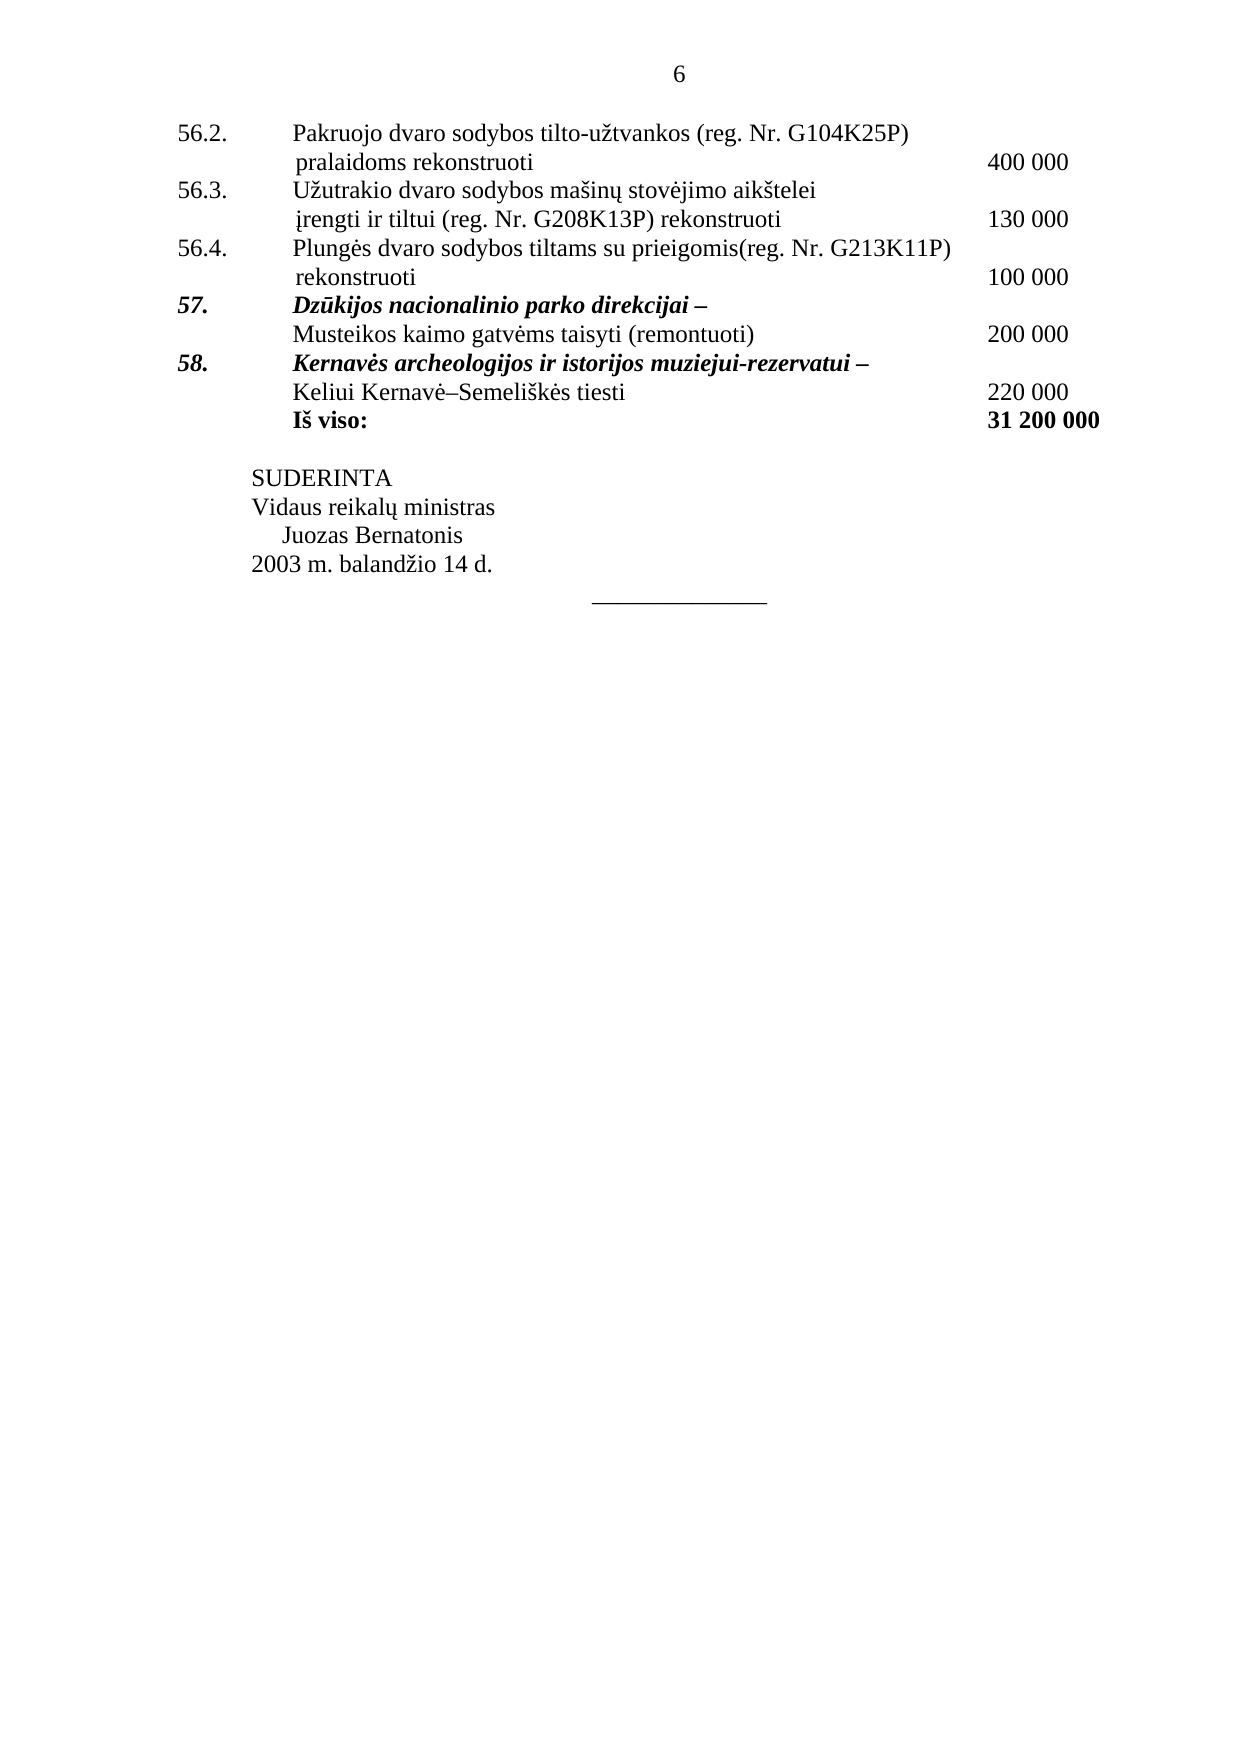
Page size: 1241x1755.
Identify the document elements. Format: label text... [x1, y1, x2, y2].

text Keliui Kernavė–Semeliškės tiesti 220 000 [177, 377, 1181, 406]
text 58. Kernavės archeologijos ir istorijos muziejui-rezervatui – [177, 348, 1181, 377]
text 2003 m. balandžio 14 d. [177, 549, 1181, 578]
text ______________ [177, 578, 1181, 607]
text Vidaus reikalų ministras [177, 492, 1181, 521]
text įrengti ir tiltui (reg. Nr. G208K13P) rekonstruoti 130 000 [177, 204, 1181, 233]
text 56.4. Plungės dvaro sodybos tiltams su prieigomis(reg. Nr. G213K11P) [177, 233, 1181, 262]
text pralaidoms rekonstruoti 400 000 [177, 147, 1181, 176]
text SUDERINTA [177, 463, 1181, 492]
text Musteikos kaimo gatvėms taisyti (remontuoti) 200 000 [177, 319, 1181, 348]
text 57. Dzūkijos nacionalinio parko direkcijai – [177, 291, 1181, 319]
text 56.3. Užutrakio dvaro sodybos mašinų stovėjimo aikštelei [177, 176, 1181, 204]
text rekonstruoti 100 000 [177, 262, 1181, 291]
text Iš viso: 31 200 000 [177, 406, 1181, 434]
text 56.2. Pakruojo dvaro sodybos tilto-užtvankos (reg. Nr. G104K25P) [177, 118, 1181, 147]
text Juozas Bernatonis [207, 521, 1181, 549]
